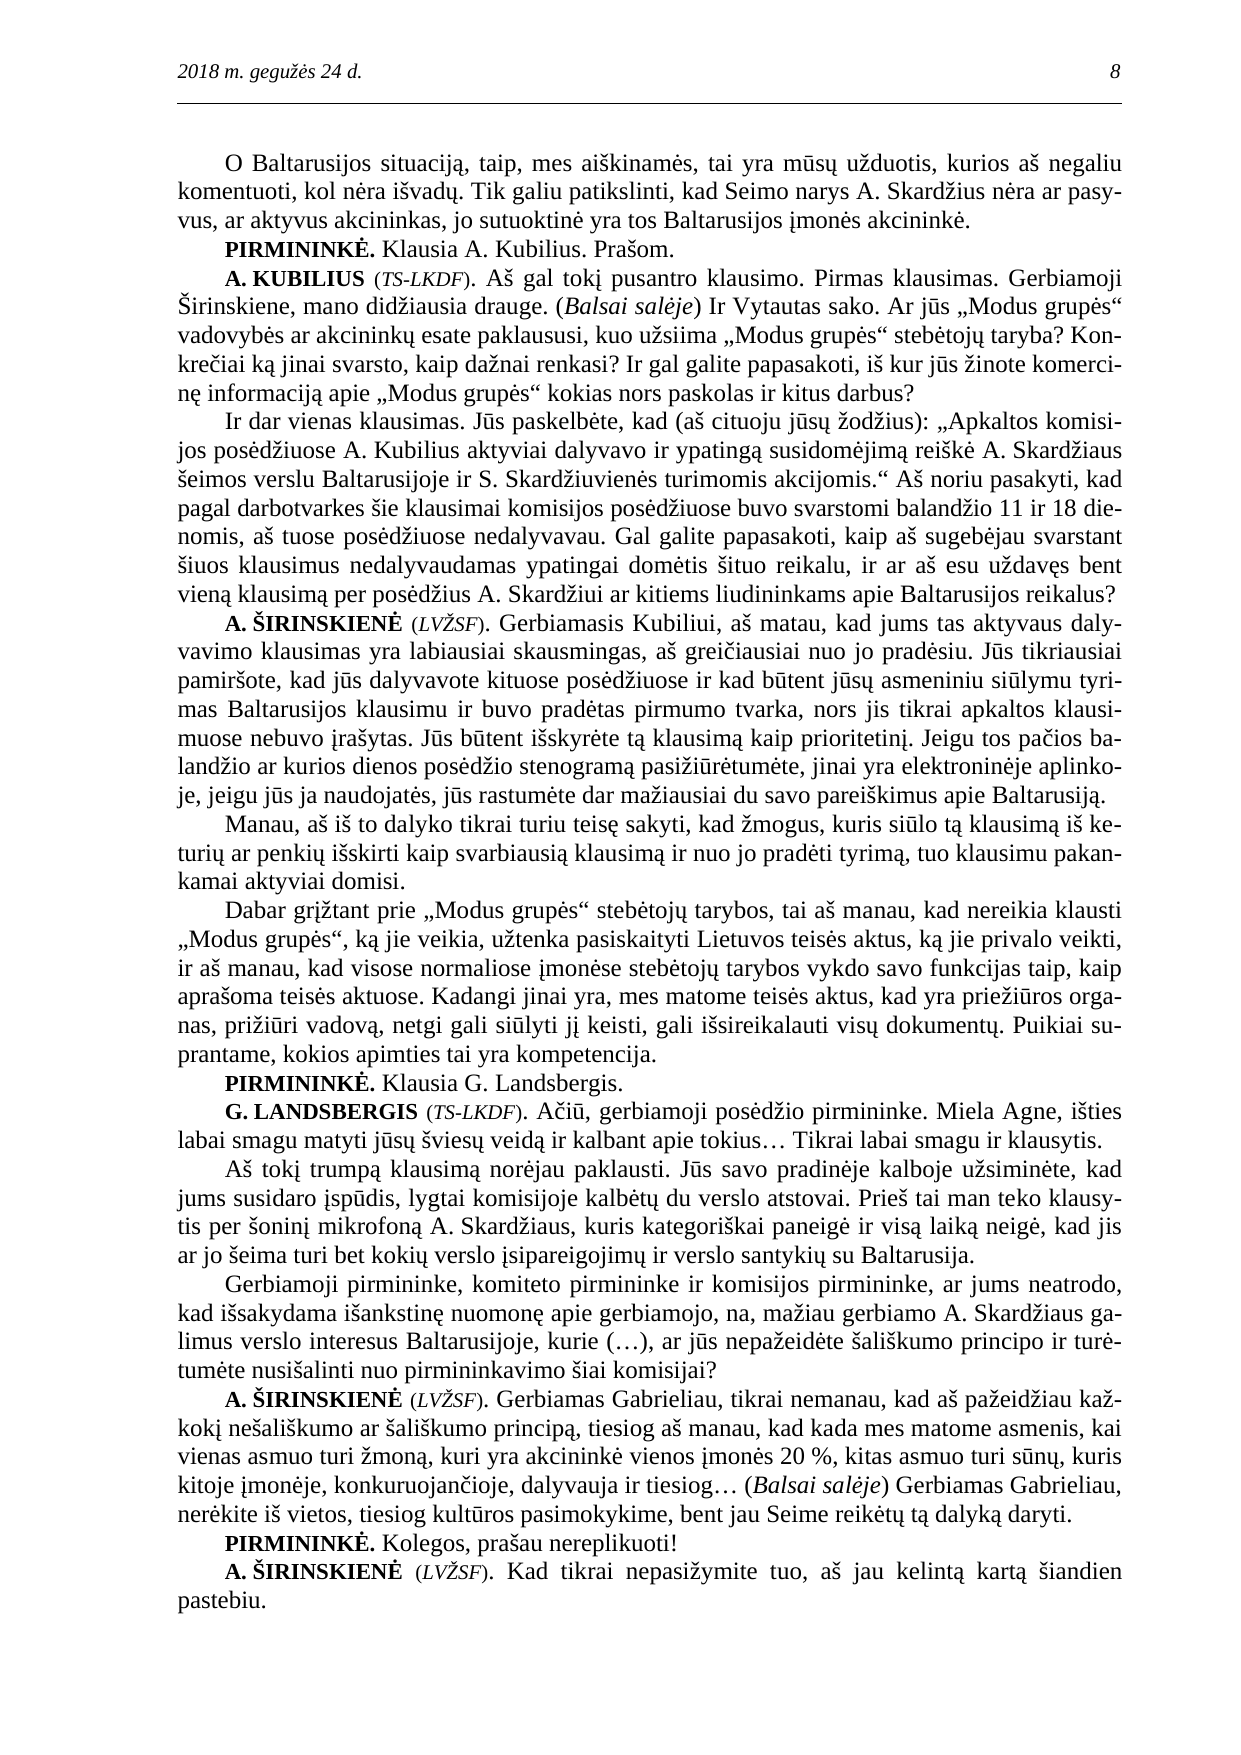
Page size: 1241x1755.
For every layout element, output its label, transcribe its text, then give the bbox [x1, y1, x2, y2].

text A. ŠIRINSKIENĖ (LVŽSF). Kad tik­rai ne­pa­si­žy­mi­te tuo, aš jau ke­lin­tą kar­tą šian­dien paste­biu. [177, 1556, 1122, 1614]
text Ir dar vie­nas klau­si­mas. Jūs pa­skel­bė­te, kad (aš ci­tuo­ju jū­sų žo­džius): „Ap­kal­tos ko­mi­si­jos po­sė­džiuo­se A. Ku­bi­lius ak­ty­viai da­ly­va­vo ir ypa­tin­gą su­si­do­mė­ji­mą reiš­kė A. Skar­džiaus šei­mos ver­slu Bal­ta­ru­si­jo­je ir S. Skar­džiu­vie­nės tu­ri­mo­mis ak­ci­jo­mis.“ Aš no­riu pa­sa­ky­ti, kad pa­gal dar­bo­tvarkes šie klau­si­mai ko­mi­si­jos po­sė­džiuo­se bu­vo svars­to­mi ba­lan­džio 11 ir 18 die­no­mis, aš tuo­se po­sė­džiuo­se ne­da­ly­va­vau. Gal ga­li­te pa­pa­sa­ko­ti, kaip aš su­ge­bė­jau svars­tant šiuos klau­si­mus ne­da­ly­vau­da­mas ypa­tin­gai do­mė­tis ši­tuo rei­ka­lu, ir ar aš esu už­da­vęs bent vie­ną klau­si­mą per po­sė­džius A. Skar­džiui ar ki­tiems liu­di­nin­kams apie Bal­ta­ru­si­jos rei­ka­lus? [177, 406, 1122, 608]
text A. KUBILIUS (TS-LKDF). Aš gal to­kį pus­an­tro klau­si­mo. Pir­mas klau­si­mas. Ger­bia­mo­ji Ši­rins­kie­ne, ma­no di­džiau­sia drau­ge. (Bal­sai sa­lė­je) Ir Vy­tau­tas sa­ko. Ar jūs „Mo­dus gru­pės“ va­do­vy­bės ar ak­ci­nin­kų esa­te pa­klau­su­si, kuo už­si­i­ma „Mo­dus gru­pės“ ste­bė­to­jų ta­ry­ba? Kon­kre­čiai ką ji­nai svars­to, kaip daž­nai ren­ka­si? Ir gal ga­li­te pa­pa­sa­ko­ti, iš kur jūs ži­no­te ko­mer­ci­nę in­for­ma­ci­ją apie „Mo­dus gru­pės“ ko­kias nors pa­sko­las ir ki­tus dar­bus? [177, 263, 1122, 406]
text O Bal­ta­ru­si­jos si­tu­a­ci­ją, taip, mes aiš­ki­na­mės, tai yra mū­sų už­duo­tis, ku­rios aš ne­ga­liu ko­men­tuo­ti, kol nė­ra iš­va­dų. Tik ga­liu pa­tiks­lin­ti, kad Sei­mo na­rys A. Skar­džius nė­ra ar pa­sy­vus, ar ak­ty­vus ak­ci­nin­kas, jo su­tuok­ti­nė yra tos Bal­ta­ru­si­jos įmo­nės ak­ci­nin­kė. [177, 148, 1122, 234]
text Da­bar grįž­tant prie „Mo­dus gru­pės“ ste­bė­to­jų ta­ry­bos, tai aš ma­nau, kad ne­rei­kia klaus­ti „Mo­dus gru­pės“, ką jie vei­kia, už­ten­ka pa­si­skai­ty­ti Lie­tu­vos tei­sės ak­tus, ką jie pri­va­lo veik­ti, ir aš ma­nau, kad vi­so­se nor­ma­lio­se įmo­nė­se ste­bė­to­jų ta­ry­bos vyk­do sa­vo funk­ci­jas taip, kaip ap­ra­šo­ma tei­sės ak­tuo­se. Ka­dan­gi ji­nai yra, mes ma­to­me tei­sės ak­tus, kad yra prie­žiū­ros or­ga­nas, pri­žiū­ri va­do­vą, net­gi ga­li siū­ly­ti jį keis­ti, ga­li iš­si­rei­ka­lau­ti vi­sų do­ku­men­tų. Pui­kiai su­pran­ta­me, ko­kios ap­im­ties tai yra kom­pe­ten­ci­ja. [177, 895, 1122, 1068]
text PIRMININKĖ. Klau­sia A. Ku­bi­lius. Pra­šom. [177, 234, 1122, 263]
text Aš to­kį trum­pą klau­si­mą no­rė­jau pa­klaus­ti. Jūs sa­vo pra­di­nė­je kal­bo­je už­si­mi­nė­te, kad jums su­si­da­ro įspū­dis, lyg­tai ko­mi­si­jo­je kal­bė­tų du ver­slo at­sto­vai. Prieš tai man te­ko klau­sy­tis per šo­ni­nį mik­ro­fo­ną A. Skar­džiaus, ku­ris ka­te­go­riš­kai pa­nei­gė ir vi­są lai­ką nei­gė, kad jis ar jo šei­ma tu­ri bet ko­kių ver­slo įsi­pa­rei­go­ji­mų ir ver­slo san­ty­kių su Bal­ta­ru­si­ja. [177, 1154, 1122, 1269]
text Ma­nau, aš iš to da­ly­ko tik­rai tu­riu tei­sę sa­ky­ti, kad žmo­gus, ku­ris siū­lo tą klau­si­mą iš ke­tu­rių ar pen­kių iš­skir­ti kaip svarbiausią klau­si­mą ir nuo jo pra­dė­ti ty­ri­mą, tuo klau­si­mu pa­kan­ka­mai ak­ty­viai do­mi­si. [177, 809, 1122, 895]
text A. ŠIRINSKIENĖ (LVŽSF). Ger­bia­ma­sis Ku­bi­liui, aš ma­tau, kad jums tas ak­ty­vaus da­ly­va­vi­mo klau­si­mas yra la­biau­siai skaus­min­gas, aš grei­čiau­siai nuo jo pra­dė­siu. Jūs tik­riau­siai pa­mir­šo­te, kad jūs da­ly­va­vo­te ki­tuo­se po­sė­džiuo­se ir kad bū­tent jū­sų as­me­ni­niu siū­ly­mu ty­ri­mas Bal­ta­ru­si­jos klau­si­mu ir bu­vo pra­dė­tas pir­mumo tvar­ka, nors jis tik­rai ap­kal­tos klau­si­muo­se ne­bu­vo įra­šy­tas. Jūs bū­tent iš­sky­rė­te tą klau­si­mą kaip pri­ori­te­ti­nį. Jei­gu tos pa­čios ba­lan­džio ar ku­rios die­nos po­sė­džio ste­nog­ra­mą pa­si­žiū­rė­tu­mė­te, ji­nai yra elek­tro­ni­nė­je ap­lin­ko­je, jei­gu jūs ja nau­do­ja­tės, jūs ras­tu­mė­te dar ma­žiau­siai du sa­vo pa­reiš­ki­mus apie Bal­ta­ru­si­ją. [177, 608, 1122, 809]
text Ger­bia­mo­ji pir­mi­nin­ke, ko­mi­te­to pir­mi­nin­ke ir ko­mi­si­jos pir­mi­nin­ke, ar jums ne­at­ro­do, kad iš­sa­ky­da­ma iš­anks­ti­nę nuo­mo­nę apie ger­bia­mo­jo, na, ma­žiau ger­bia­mo A. Skar­džiaus ga­li­mus ver­slo in­te­re­sus Bal­ta­ru­si­jo­je, ku­rie (…), ar jūs ne­pa­žei­dė­te ša­liš­ku­mo prin­ci­po ir tu­rė­tu­mė­te nu­si­ša­lin­ti nuo pir­mi­nin­ka­vi­mo šiai ko­mi­si­jai? [177, 1269, 1122, 1384]
text G. LANDSBERGIS (TS-LKDF). Ačiū, ger­bia­mo­ji po­sė­džio pir­mi­nin­ke. Mie­la Ag­ne, iš­ties la­bai sma­gu ma­ty­ti jū­sų švie­sų vei­dą ir kal­bant apie to­kius… Tik­rai la­bai sma­gu ir klau­sy­tis. [177, 1096, 1122, 1154]
text A. ŠIRINSKIENĖ (LVŽSF). Ger­bia­mas Gab­rie­liau, tik­rai ne­ma­nau, kad aš pa­žei­džiau kaž­ko­kį ne­ša­liš­ku­mo ar ša­liš­ku­mo prin­ci­pą, tie­siog aš ma­nau, kad ka­da mes ma­to­me as­me­nis, kai vie­nas as­muo tu­ri žmo­ną, ku­ri yra ak­ci­nin­kė vie­nos įmo­nės 20 %, ki­tas as­muo tu­ri sū­nų, ku­ris ki­to­je įmo­nė­je, kon­ku­ruo­jan­čio­je, da­ly­vau­ja ir tie­siog… (Bal­sai sa­lė­je) Ger­bia­mas Gab­rie­liau, ne­rė­ki­te iš vie­tos, tie­siog kul­tū­ros pa­si­mo­ky­ki­me, bent jau Sei­me rei­kė­tų tą da­ly­ką da­ry­ti. [177, 1384, 1122, 1528]
text PIRMININKĖ. Klau­sia G. Land­sber­gis. [177, 1068, 1122, 1096]
text PIRMININKĖ. Ko­le­gos, pra­šau ne­rep­li­kuo­ti! [177, 1528, 1122, 1556]
